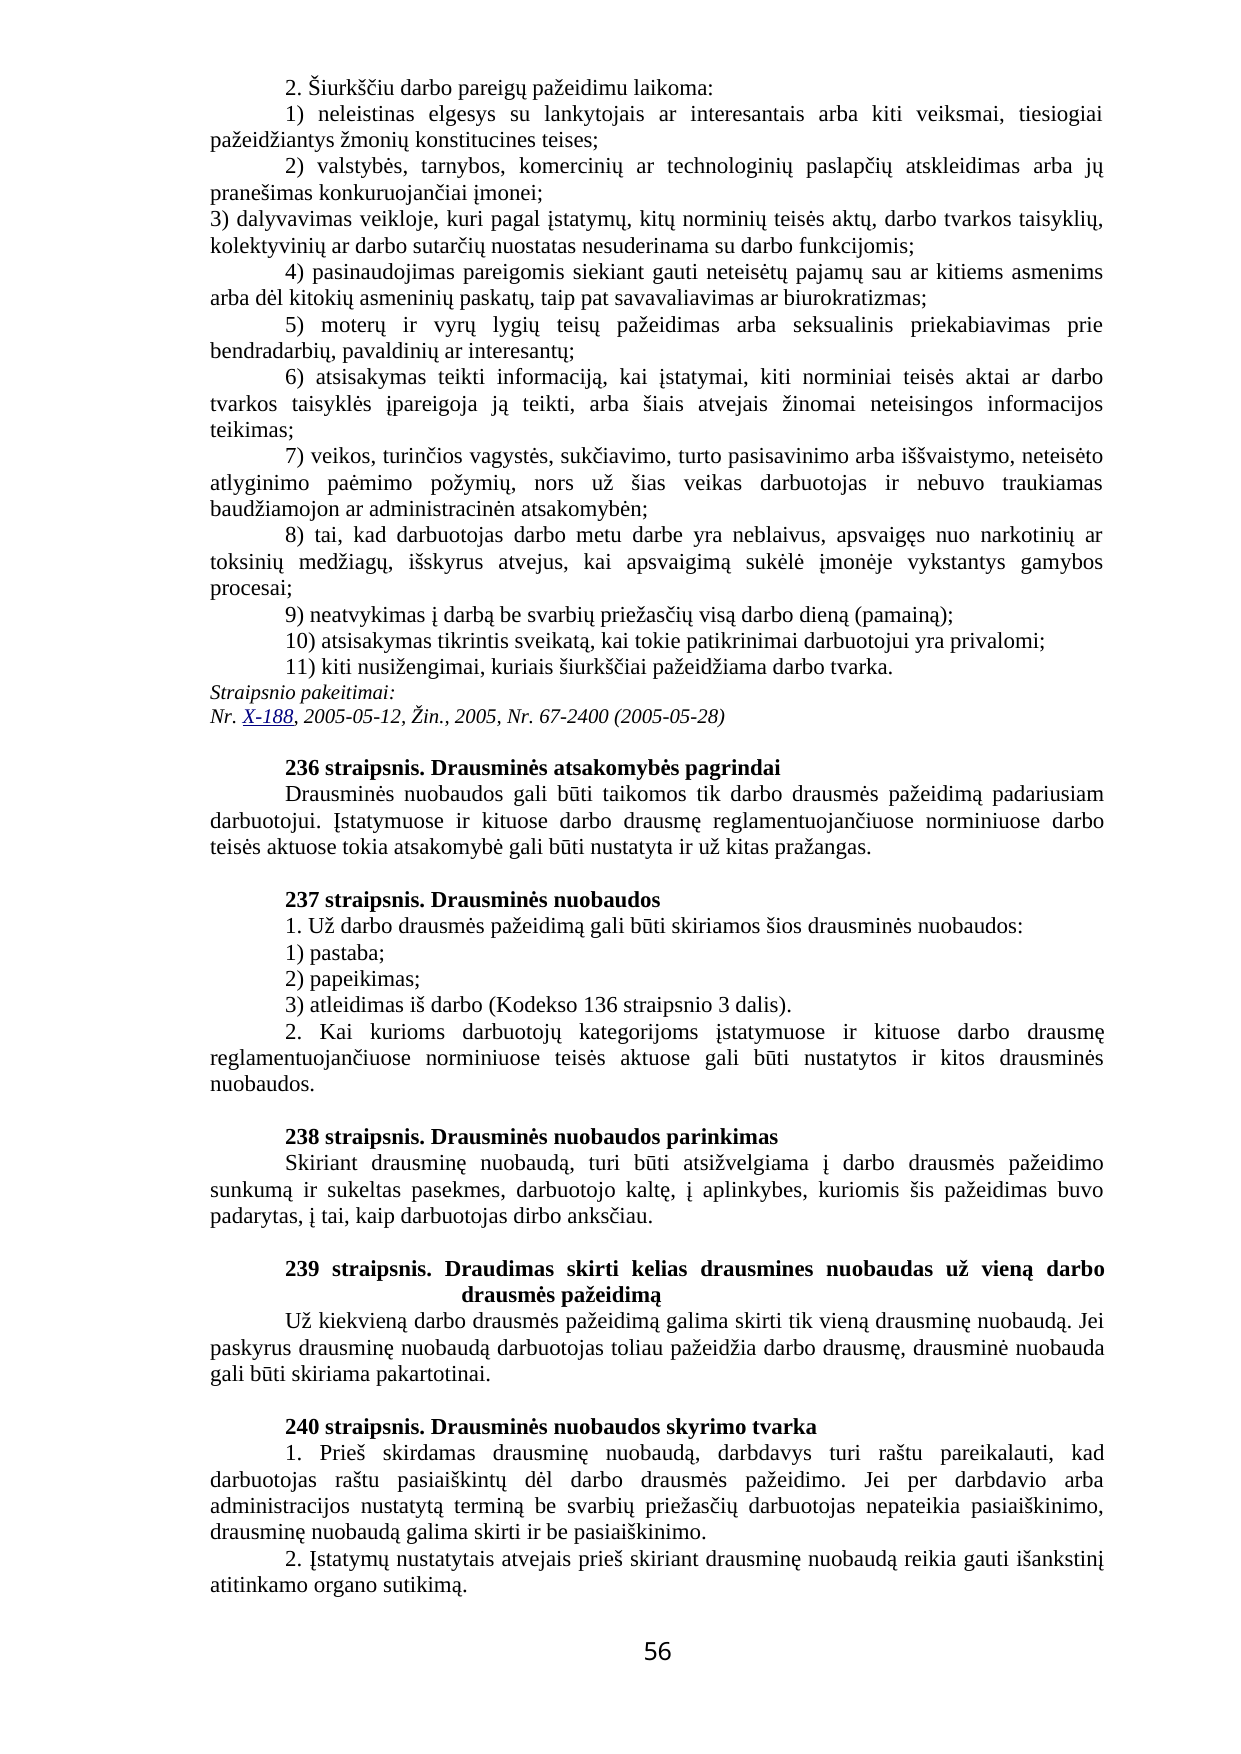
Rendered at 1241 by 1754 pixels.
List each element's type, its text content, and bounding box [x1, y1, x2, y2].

text 2) papeikimas; [210, 965, 1106, 991]
text 4) pasinaudojimas pareigomis siekiant gauti neteisėtų pajamų sau ar kitiems asmenims arba dėl kitokių asmeninių paskatų, taip pat savavaliavimas ar biurokratizmas; [210, 258, 1104, 311]
text 6) atsisakymas teikti informaciją, kai įstatymai, kiti norminiai teisės aktai ar darbo tvarkos taisyklės įpareigoja ją teikti, arba šiais atvejais žinomai neteisingos informacijos teikimas; [210, 363, 1104, 442]
text 11) kiti nusižengimai, kuriais šiurkščiai pažeidžiama darbo tvarka. [210, 653, 1106, 680]
text 240 straipsnis. Drausminės nuobaudos skyrimo tvarka [210, 1413, 1106, 1439]
text 10) atsisakymas tikrintis sveikatą, kai tokie patikrinimai darbuotojui yra privalomi; [210, 627, 1104, 653]
text 9) neatvykimas į darbą be svarbių priežasčių visą darbo dieną (pamainą); [210, 601, 1104, 627]
text Straipsnio pakeitimai: [210, 680, 1106, 704]
text 8) tai, kad darbuotojas darbo metu darbe yra neblaivus, apsvaigęs nuo narkotinių ar toksinių medžiagų, išskyrus atvejus, kai apsvaigimą sukėlė įmonėje vykstantys gamybos procesai; [210, 522, 1104, 601]
text 1. Prieš skirdamas drausminę nuobaudą, darbdavys turi raštu pareikalauti, kad darbuotojas raštu pasiaiškintų dėl darbo drausmės pažeidimo. Jei per darbdavio arba administracijos nustatytą terminą be svarbių priežasčių darbuotojas nepateikia pasiaiškinimo, drausminę nuobaudą galima skirti ir be pasiaiškinimo. [210, 1439, 1106, 1545]
text Drausminės nuobaudos gali būti taikomos tik darbo drausmės pažeidimą padariusiam darbuotojui. Įstatymuose ir kituose darbo drausmę reglamentuojančiuose norminiuose darbo teisės aktuose tokia atsakomybė gali būti nustatyta ir už kitas pražangas. [210, 781, 1106, 859]
text Už kiekvieną darbo drausmės pažeidimą galima skirti tik vieną drausminę nuobaudą. Jei paskyrus drausminę nuobaudą darbuotojas toliau pažeidžia darbo drausmę, drausminė nuobauda gali būti skiriama pakartotinai. [210, 1308, 1106, 1387]
text 2. Kai kurioms darbuotojų kategorijoms įstatymuose ir kituose darbo drausmę reglamentuojančiuose norminiuose teisės aktuose gali būti nustatytos ir kitos drausminės nuobaudos. [210, 1018, 1106, 1097]
text 238 straipsnis. Drausminės nuobaudos parinkimas [210, 1123, 1106, 1149]
text Nr. X-188, 2005-05-12, Žin., 2005, Nr. 67-2400 (2005-05-28) [210, 704, 1106, 728]
text 3) dalyvavimas veikloje, kuri pagal įstatymų, kitų norminių teisės aktų, darbo tvarkos taisyklių, kolektyvinių ar darbo sutarčių nuostatas nesuderinama su darbo funkcijomis; [210, 205, 1104, 258]
text 1) neleistinas elgesys su lankytojais ar interesantais arba kiti veiksmai, tiesiogiai pažeidžiantys žmonių konstitucines teises; [210, 100, 1104, 153]
text 236 straipsnis. Drausminės atsakomybės pagrindai [210, 754, 1106, 781]
text 7) veikos, turinčios vagystės, sukčiavimo, turto pasisavinimo arba iššvaistymo, neteisėto atlyginimo paėmimo požymių, nors už šias veikas darbuotojas ir nebuvo traukiamas baudžiamojon ar administracinėn atsakomybėn; [210, 442, 1104, 522]
text 237 straipsnis. Drausminės nuobaudos [210, 886, 1106, 912]
text 5) moterų ir vyrų lygių teisų pažeidimas arba seksualinis priekabiavimas prie bendradarbių, pavaldinių ar interesantų; [210, 311, 1104, 363]
text 239 straipsnis. Draudimas skirti kelias drausmines nuobaudas už vieną darbo drausmės pažeidimą [285, 1255, 1106, 1308]
text 2) valstybės, tarnybos, komercinių ar technologinių paslapčių atskleidimas arba jų pranešimas konkuruojančiai įmonei; [210, 153, 1104, 205]
text Skiriant drausminę nuobaudą, turi būti atsižvelgiama į darbo drausmės pažeidimo sunkumą ir sukeltas pasekmes, darbuotojo kaltę, į aplinkybes, kuriomis šis pažeidimas buvo padarytas, į tai, kaip darbuotojas dirbo anksčiau. [210, 1149, 1106, 1228]
text 1. Už darbo drausmės pažeidimą gali būti skiriamos šios drausminės nuobaudos: [210, 912, 1106, 939]
text 2. Įstatymų nustatytais atvejais prieš skiriant drausminę nuobaudą reikia gauti išankstinį atitinkamo organo sutikimą. [210, 1545, 1106, 1597]
text 3) atleidimas iš darbo (Kodekso 136 straipsnio 3 dalis). [210, 991, 1106, 1018]
text 2. Šiurkščiu darbo pareigų pažeidimu laikoma: [210, 73, 1104, 100]
text 1) pastaba; [210, 939, 1106, 965]
